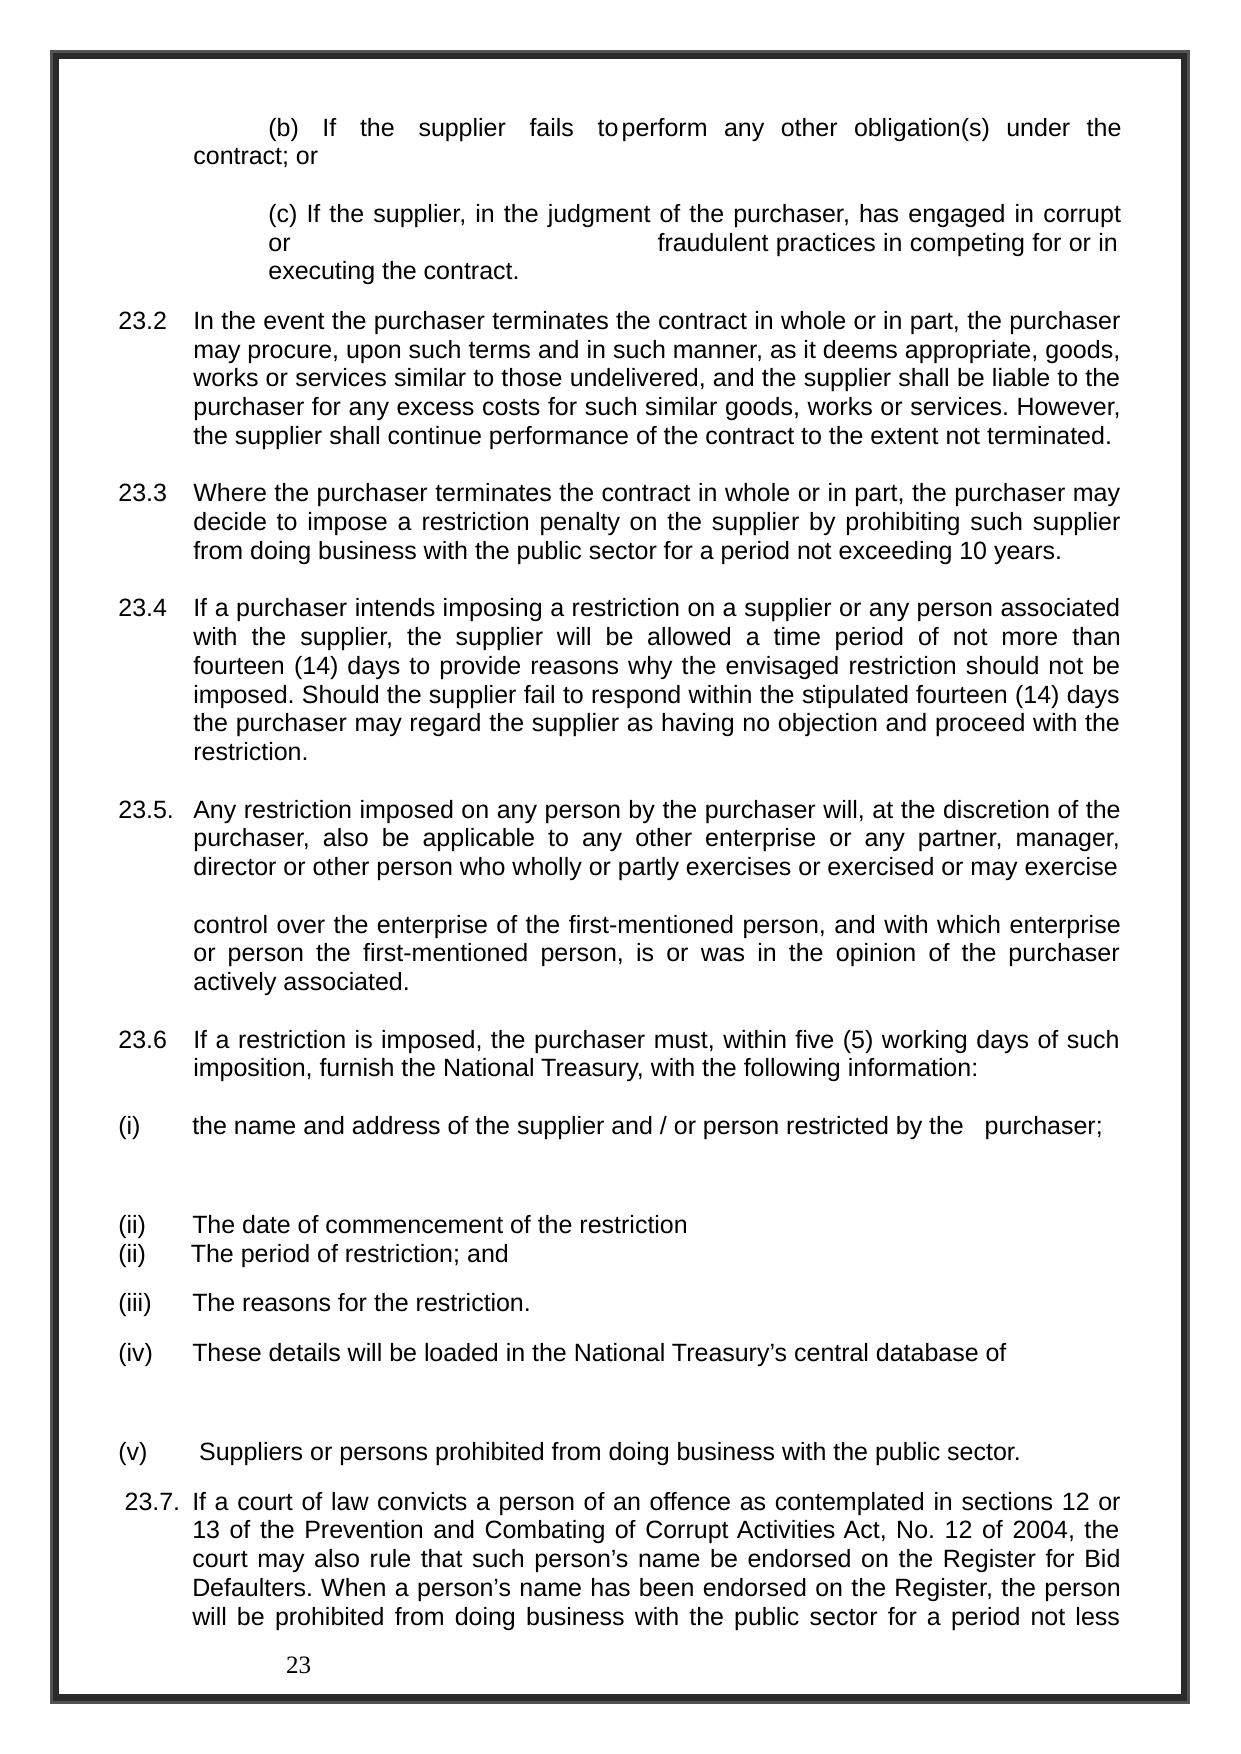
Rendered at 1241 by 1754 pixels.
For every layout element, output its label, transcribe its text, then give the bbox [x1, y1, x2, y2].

text control over the enterprise of the first-mentioned person, and with which enterprise or person the first-mentioned person, is or was in the opinion of the purchaser actively associated. [118, 909, 1122, 996]
text 23.5. Any restriction imposed on any person by the purchaser will, at the discretion of the purchaser, also be applicable to any other enterprise or any partner, manager, director or other person who wholly or partly exercises or exercised or may exercise [118, 794, 1122, 881]
text 23.7. If a court of law convicts a person of an offence as contemplated in sections 12 or 13 of the Prevention and Combating of Corrupt Activities Act, No. 12 of 2004, the court may also rule that such person’s name be endorsed on the Register for Bid Defaulters. When a person’s name has been endorsed on the Register, the person will be prohibited from doing business with the public sector for a period not less [124, 1487, 1122, 1630]
list The period of restriction; and [118, 1239, 1122, 1267]
list Suppliers or persons prohibited from doing business with the public sector. [118, 1437, 1122, 1466]
text 23.4 If a purchaser intends imposing a restriction on a supplier or any person associated with the supplier, the supplier will be allowed a time period of not more than fourteen (14) days to provide reasons why the envisaged restriction should not be imposed. Should the supplier fail to respond within the stipulated fourteen (14) days the purchaser may regard the supplier as having no objection and proceed with the restriction. [118, 593, 1122, 766]
list The reasons for the restriction. [118, 1288, 1122, 1317]
text 23.6 If a restriction is imposed, the purchaser must, within five (5) working days of such imposition, furnish the National Treasury, with the following information: [118, 1024, 1122, 1082]
text (b) If the supplier fails to perform any other obligation(s) under the contract; or [193, 112, 1122, 170]
text 23.2 In the event the purchaser terminates the contract in whole or in part, the purchaser may procure, upon such terms and in such manner, as it deems appropriate, goods, works or services similar to those undelivered, and the supplier shall be liable to the purchaser for any excess costs for such similar goods, works or services. However, the supplier shall continue performance of the contract to the extent not terminated. [118, 306, 1122, 449]
text 23.3 Where the purchaser terminates the contract in whole or in part, the purchaser may decide to impose a restriction penalty on the supplier by prohibiting such supplier from doing business with the public sector for a period not exceeding 10 years. [118, 478, 1122, 564]
text (c) If the supplier, in the judgment of the purchaser, has engaged in corrupt or fraudulent practices in competing for or in executing the contract. [268, 199, 1122, 285]
text (ii) The date of commencement of the restriction [118, 1210, 1122, 1239]
list the name and address of the supplier and / or person restricted by the purchaser; [118, 1111, 1122, 1139]
list These details will be loaded in the National Treasury’s central database of [118, 1338, 1122, 1367]
